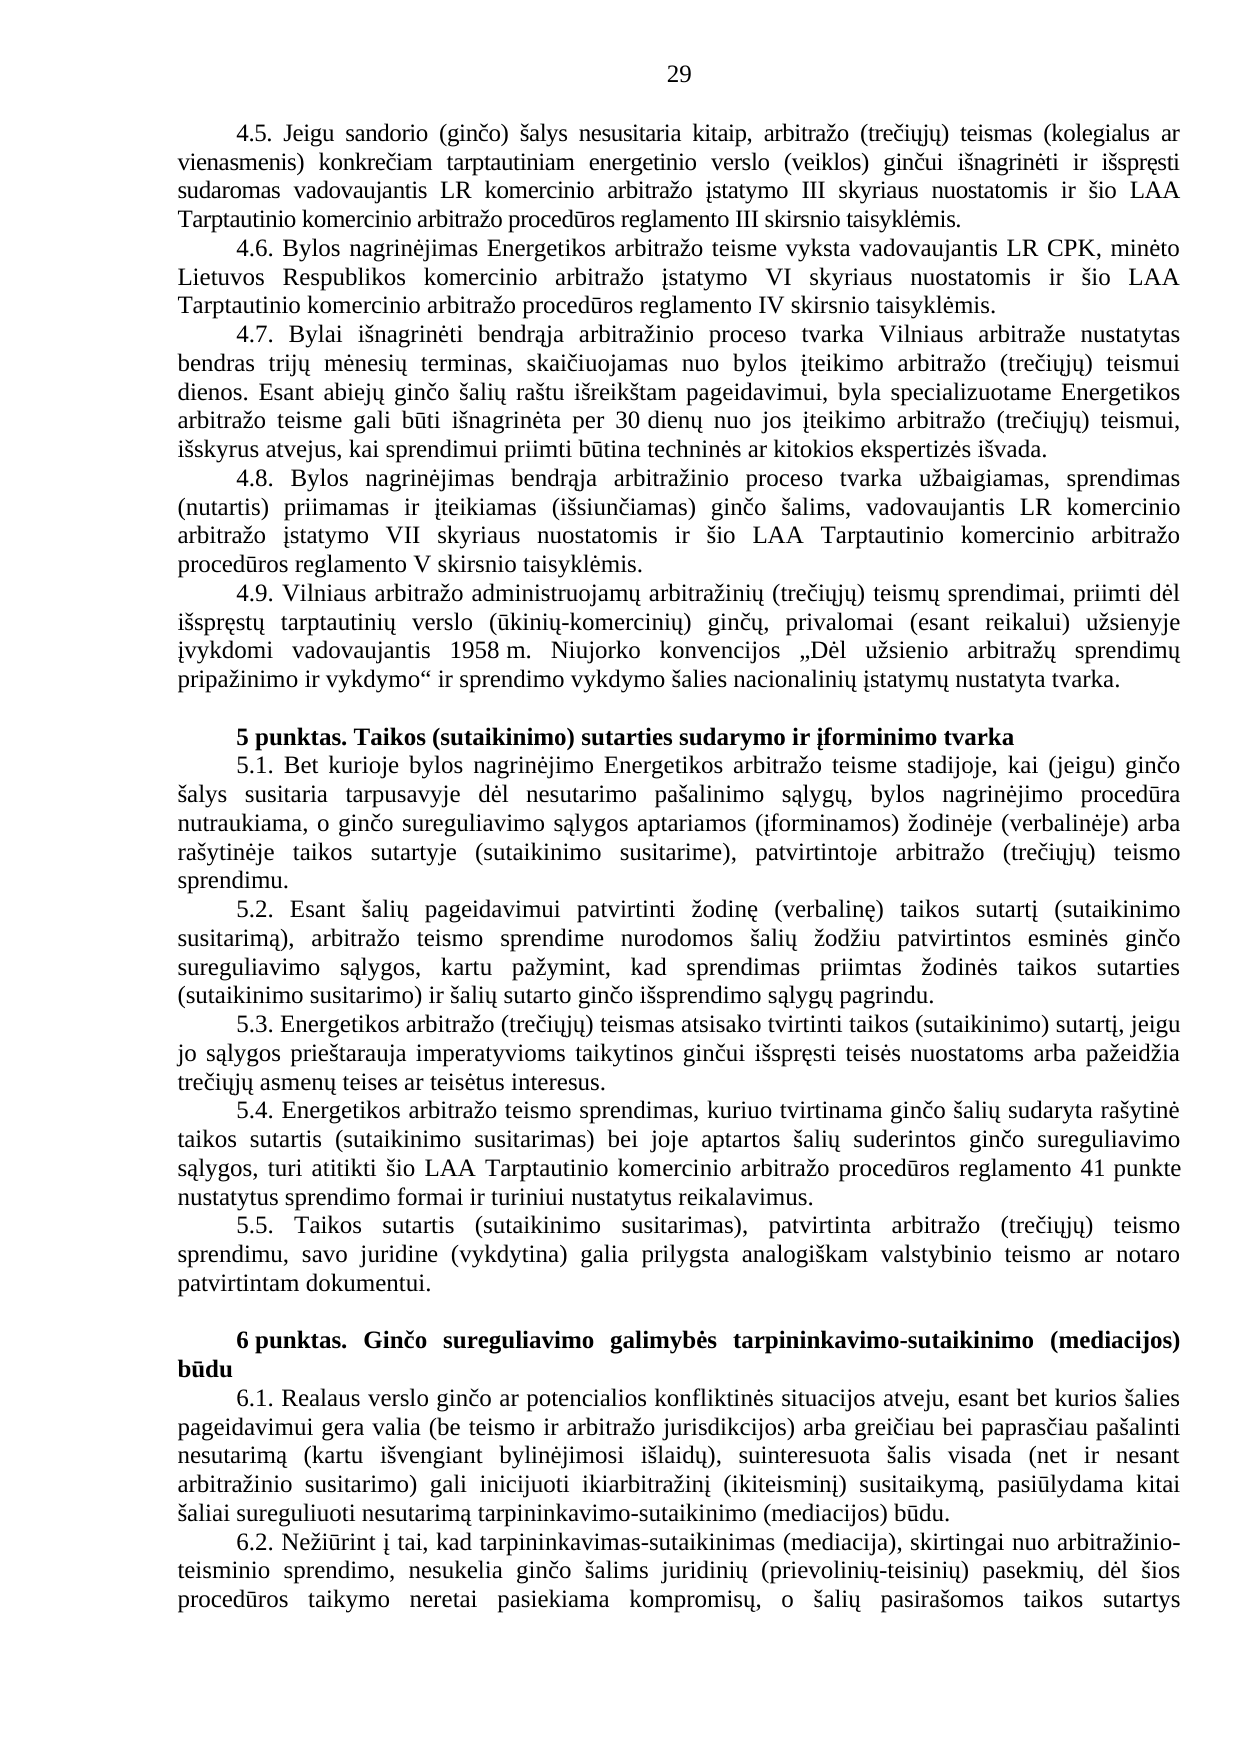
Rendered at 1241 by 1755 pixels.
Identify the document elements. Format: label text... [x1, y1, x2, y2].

text 4.8. Bylos nagrinėjimas bendrąja arbitražinio proceso tvarka užbaigiamas, sprendimas (nutartis) priimamas ir įteikiamas (išsiunčiamas) ginčo šalims, vadovaujantis LR komercinio arbitražo įstatymo VII skyriaus nuostatomis ir šio LAA Tarptautinio komercinio arbitražo procedūros reglamento V skirsnio taisyklėmis. [177, 463, 1181, 578]
text 6 punktas. Ginčo sureguliavimo galimybės tarpininkavimo-sutaikinimo (mediacijos) būdu [177, 1326, 1181, 1383]
text 5.5. Taikos sutartis (sutaikinimo susitarimas), patvirtinta arbitražo (trečiųjų) teismo sprendimu, savo juridine (vykdytina) galia prilygsta analogiškam valstybinio teismo ar notaro patvirtintam dokumentui. [177, 1211, 1181, 1297]
text 5.2. Esant šalių pageidavimui patvirtinti žodinę (verbalinę) taikos sutartį (sutaikinimo susitarimą), arbitražo teismo sprendime nurodomos šalių žodžiu patvirtintos esminės ginčo sureguliavimo sąlygos, kartu pažymint, kad sprendimas priimtas žodinės taikos sutarties (sutaikinimo susitarimo) ir šalių sutarto ginčo išsprendimo sąlygų pagrindu. [177, 894, 1181, 1009]
text 5 punktas. Taikos (sutaikinimo) sutarties sudarymo ir įforminimo tvarka [177, 722, 1181, 751]
text 4.5. Jeigu sandorio (ginčo) šalys nesusitaria kitaip, arbitražo (trečiųjų) teismas (kolegialus ar vienasmenis) konkrečiam tarptautiniam energetinio verslo (veiklos) ginčui išnagrinėti ir išspręsti sudaromas vadovaujantis LR komercinio arbitražo įstatymo III skyriaus nuostatomis ir šio LAA Tarptautinio komercinio arbitražo procedūros reglamento III skirsnio taisyklėmis. [177, 118, 1181, 233]
text 6.2. Nežiūrint į tai, kad tarpininkavimas-sutaikinimas (mediacija), skirtingai nuo arbitražinio-teisminio sprendimo, nesukelia ginčo šalims juridinių (prievolinių-teisinių) pasekmių, dėl šios procedūros taikymo neretai pasiekiama kompromisų, o šalių pasirašomos taikos sutartys [177, 1527, 1181, 1613]
text 6.1. Realaus verslo ginčo ar potencialios konfliktinės situacijos atveju, esant bet kurios šalies pageidavimui gera valia (be teismo ir arbitražo jurisdikcijos) arba greičiau bei paprasčiau pašalinti nesutarimą (kartu išvengiant bylinėjimosi išlaidų), suinteresuota šalis visada (net ir nesant arbitražinio susitarimo) gali inicijuoti ikiarbitražinį (ikiteisminį) susitaikymą, pasiūlydama kitai šaliai sureguliuoti nesutarimą tarpininkavimo-sutaikinimo (mediacijos) būdu. [177, 1383, 1181, 1527]
text 4.9. Vilniaus arbitražo administruojamų arbitražinių (trečiųjų) teismų sprendimai, priimti dėl išspręstų tarptautinių verslo (ūkinių-komercinių) ginčų, privalomai (esant reikalui) užsienyje įvykdomi vadovaujantis 1958 m. Niujorko konvencijos „Dėl užsienio arbitražų sprendimų pripažinimo ir vykdymo“ ir sprendimo vykdymo šalies nacionalinių įstatymų nustatyta tvarka. [177, 578, 1181, 693]
text 5.4. Energetikos arbitražo teismo sprendimas, kuriuo tvirtinama ginčo šalių sudaryta rašytinė taikos sutartis (sutaikinimo susitarimas) bei joje aptartos šalių suderintos ginčo sureguliavimo sąlygos, turi atitikti šio LAA Tarptautinio komercinio arbitražo procedūros reglamento 41 punkte nustatytus sprendimo formai ir turiniui nustatytus reikalavimus. [177, 1096, 1181, 1211]
text 5.3. Energetikos arbitražo (trečiųjų) teismas atsisako tvirtinti taikos (sutaikinimo) sutartį, jeigu jo sąlygos prieštarauja imperatyvioms taikytinos ginčui išspręsti teisės nuostatoms arba pažeidžia trečiųjų asmenų teises ar teisėtus interesus. [177, 1009, 1181, 1096]
text 4.7. Bylai išnagrinėti bendrąja arbitražinio proceso tvarka Vilniaus arbitraže nustatytas bendras trijų mėnesių terminas, skaičiuojamas nuo bylos įteikimo arbitražo (trečiųjų) teismui dienos. Esant abiejų ginčo šalių raštu išreikštam pageidavimui, byla specializuotame Energetikos arbitražo teisme gali būti išnagrinėta per 30 dienų nuo jos įteikimo arbitražo (trečiųjų) teismui, išskyrus atvejus, kai sprendimui priimti būtina techninės ar kitokios ekspertizės išvada. [177, 319, 1181, 463]
text 4.6. Bylos nagrinėjimas Energetikos arbitražo teisme vyksta vadovaujantis LR CPK, minėto Lietuvos Respublikos komercinio arbitražo įstatymo VI skyriaus nuostatomis ir šio LAA Tarptautinio komercinio arbitražo procedūros reglamento IV skirsnio taisyklėmis. [177, 233, 1181, 319]
text 5.1. Bet kurioje bylos nagrinėjimo Energetikos arbitražo teisme stadijoje, kai (jeigu) ginčo šalys susitaria tarpusavyje dėl nesutarimo pašalinimo sąlygų, bylos nagrinėjimo procedūra nutraukiama, o ginčo sureguliavimo sąlygos aptariamos (įforminamos) žodinėje (verbalinėje) arba rašytinėje taikos sutartyje (sutaikinimo susitarime), patvirtintoje arbitražo (trečiųjų) teismo sprendimu. [177, 751, 1181, 894]
